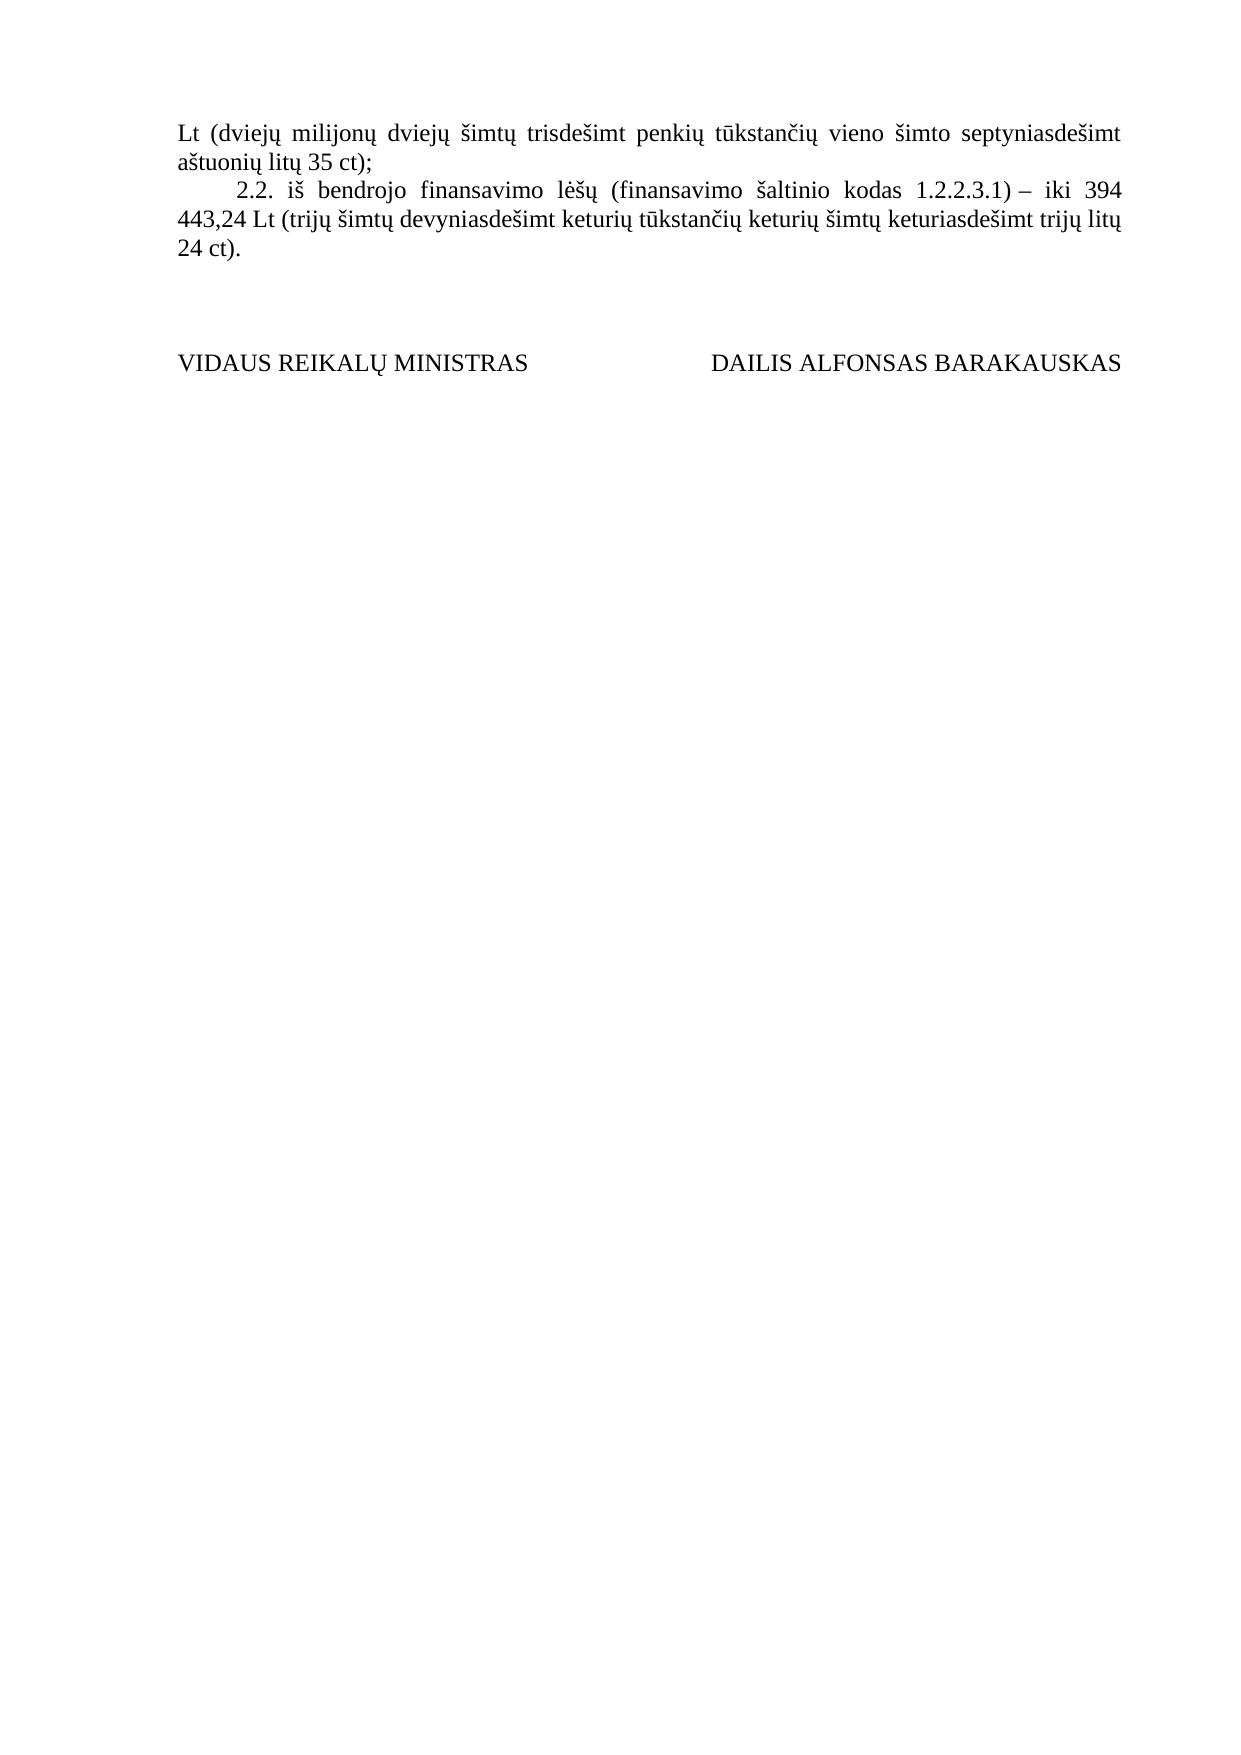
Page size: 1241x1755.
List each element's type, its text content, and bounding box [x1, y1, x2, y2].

text Lt (dviejų milijonų dviejų šimtų trisdešimt penkių tūkstančių vieno šimto septyniasdešimt aštuonių litų 35 ct); [177, 118, 1122, 176]
text 2.2. iš bendrojo finansavimo lėšų (finansavimo šaltinio kodas 1.2.2.3.1) – iki 394 443,24 Lt (trijų šimtų devyniasdešimt keturių tūkstančių keturių šimtų keturiasdešimt trijų litų 24 ct). [177, 176, 1122, 262]
text Vidaus reikalų ministras Dailis Alfonsas Barakauskas [177, 348, 1122, 377]
